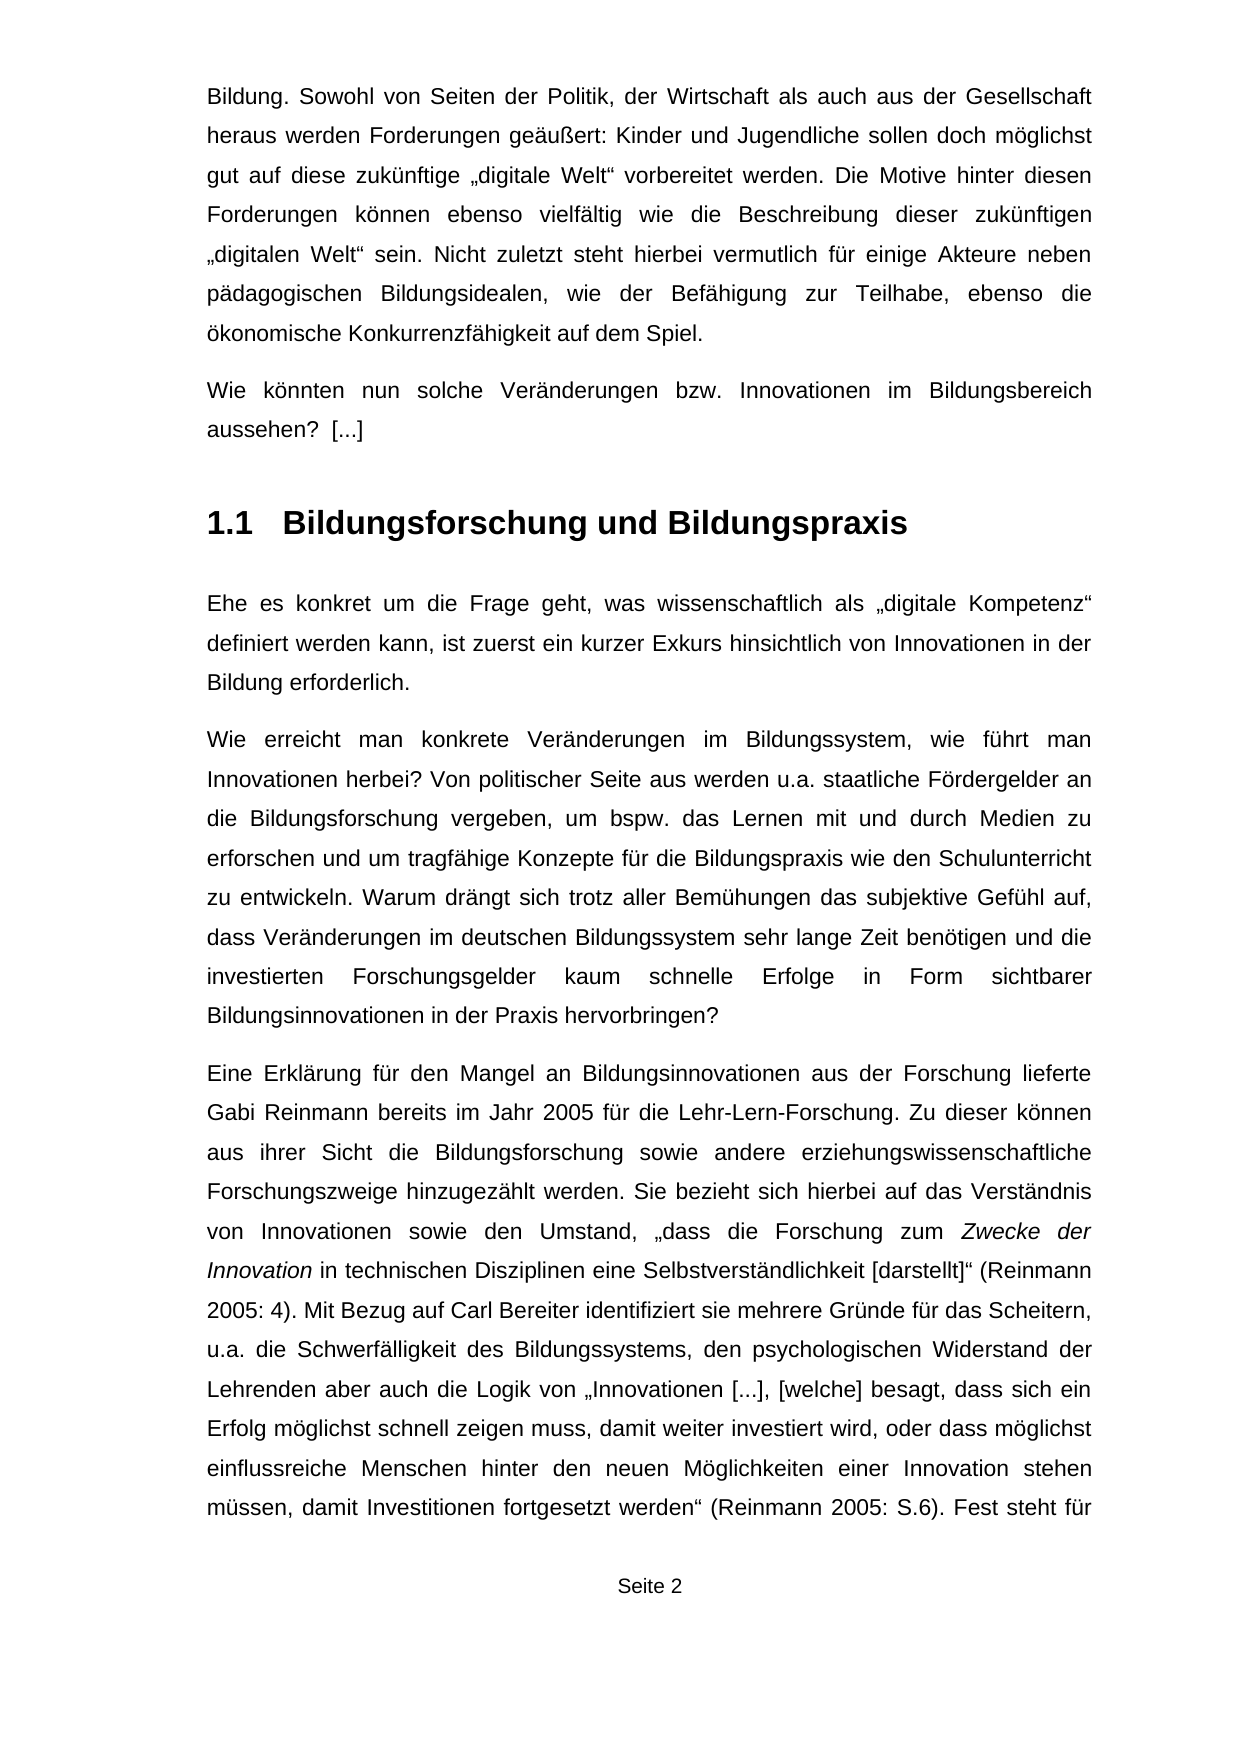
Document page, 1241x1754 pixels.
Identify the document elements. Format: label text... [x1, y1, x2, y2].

text Wie könnten nun solche Veränderungen bzw. Innovationen im Bildungsbereich aussehen? [...] [207, 377, 1093, 443]
subtitle Bildungsforschung und Bildungspraxis [207, 503, 1093, 541]
text Eine Erklärung für den Mangel an Bildungsinnovationen aus der Forschung lieferte Gabi Reinmann bereits im Jahr 2005 für die Lehr-Lern-Forschung. Zu dieser können aus ihrer Sicht die Bildungsforschung sowie andere erziehungswissenschaftliche Forschungszweige hinzugezählt werden. Sie bezieht sich hierbei auf das Verständnis von Innovationen sowie den Umstand, „dass die Forschung zum Zwecke der Innovation in technischen Disziplinen eine Selbstverständlichkeit [darstellt]“ (Reinmann 2005: 4). Mit Bezug auf Carl Bereiter identifiziert sie mehrere Gründe für das Scheitern, u.a. die Schwerfälligkeit des Bildungssystems, den psychologischen Widerstand der Lehrenden aber auch die Logik von „Innovationen [...], [welche] besagt, dass sich ein Erfolg möglichst schnell zeigen muss, damit weiter investiert wird, oder dass möglichst einflussreiche Menschen hinter den neuen Möglichkeiten einer Innovation stehen müssen, damit Investitionen fortgesetzt werden“ (Reinmann 2005: S.6). Fest steht für [207, 1060, 1093, 1520]
text Wie erreicht man konkrete Veränderungen im Bildungssystem, wie führt man Innovationen herbei? Von politischer Seite aus werden u.a. staatliche Fördergelder an die Bildungsforschung vergeben, um bspw. das Lernen mit und durch Medien zu erforschen und um tragfähige Konzepte für die Bildungspraxis wie den Schulunterricht zu entwickeln. Warum drängt sich trotz aller Bemühungen das subjektive Gefühl auf, dass Veränderungen im deutschen Bildungssystem sehr lange Zeit benötigen und die investierten Forschungsgelder kaum schnelle Erfolge in Form sichtbarer Bildungsinnovationen in der Praxis hervorbringen? [207, 726, 1093, 1029]
text Bildung. Sowohl von Seiten der Politik, der Wirtschaft als auch aus der Gesellschaft heraus werden Forderungen geäußert: Kinder und Jugendliche sollen doch möglichst gut auf diese zukünftige „digitale Welt“ vorbereitet werden. Die Motive hinter diesen Forderungen können ebenso vielfältig wie die Beschreibung dieser zukünftigen „digitalen Welt“ sein. Nicht zuletzt steht hierbei vermutlich für einige Akteure neben pädagogischen Bildungsidealen, wie der Befähigung zur Teilhabe, ebenso die ökonomische Konkurrenzfähigkeit auf dem Spiel. [207, 83, 1093, 346]
text Ehe es konkret um die Frage geht, was wissenschaftlich als „digitale Kompetenz“ definiert werden kann, ist zuerst ein kurzer Exkurs hinsichtlich von Innovationen in der Bildung erforderlich. [207, 590, 1093, 695]
